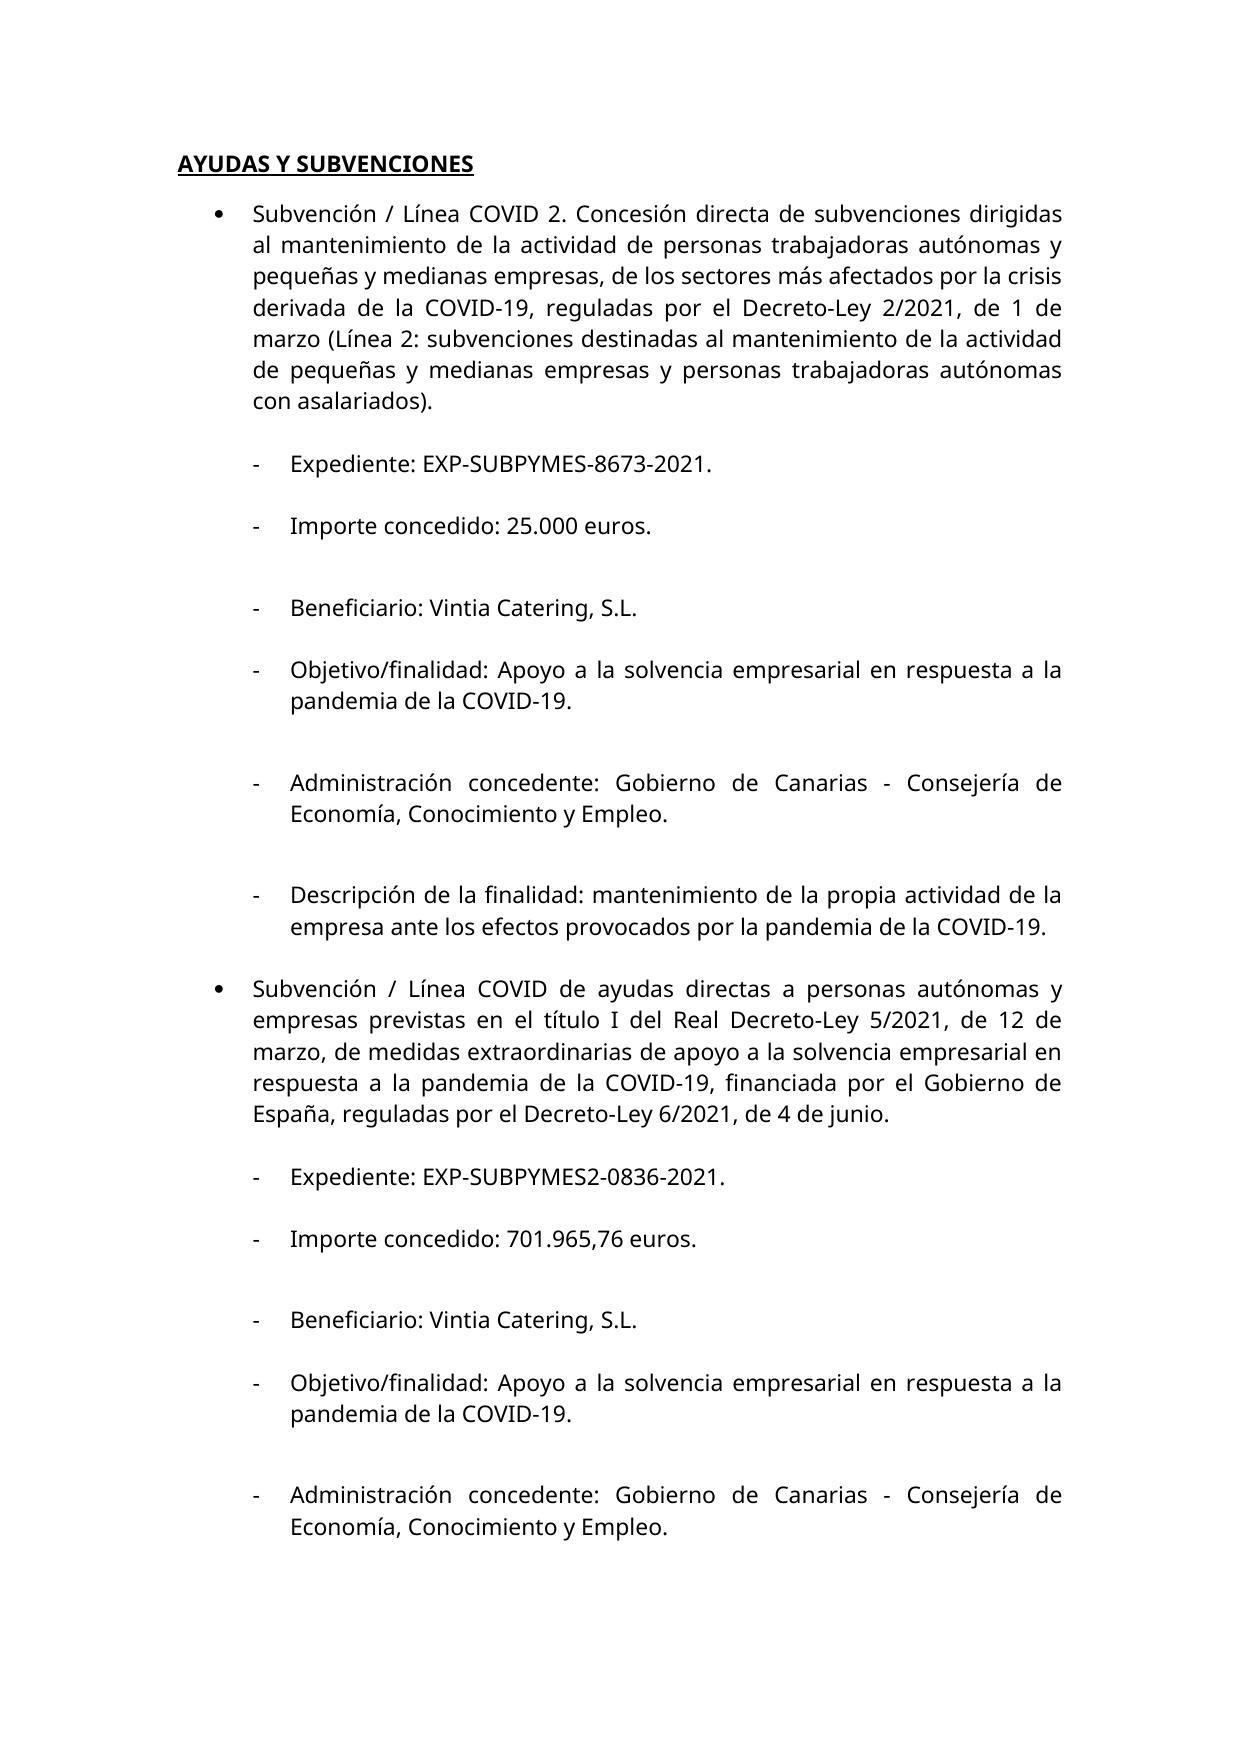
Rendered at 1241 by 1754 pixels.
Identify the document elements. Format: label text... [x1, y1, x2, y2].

list Administración concedente: Gobierno de Canarias - Consejería de Economía, Conocimiento y Empleo. [252, 767, 1063, 829]
list Beneficiario: Vintia Catering, S.L. [252, 592, 1063, 623]
list Descripción de la finalidad: mantenimiento de la propia actividad de la empresa ante los efectos provocados por la pandemia de la COVID-19. [252, 879, 1063, 942]
text AYUDAS Y SUBVENCIONES [177, 148, 1063, 179]
list Subvención / Línea COVID 2. Concesión directa de subvenciones dirigidas al mantenimiento de la actividad de personas trabajadoras autónomas y pequeñas y medianas empresas, de los sectores más afectados por la crisis derivada de la COVID-19, reguladas por el Decreto-Ley 2/2021, de 1 de marzo (Línea 2: subvenciones destinadas al mantenimiento de la actividad de pequeñas y medianas empresas y personas trabajadoras autónomas con asalariados). [215, 198, 1063, 416]
list Administración concedente: Gobierno de Canarias - Consejería de Economía, Conocimiento y Empleo. [252, 1479, 1063, 1542]
list Importe concedido: 25.000 euros. [252, 510, 1063, 541]
list Subvención / Línea COVID de ayudas directas a personas autónomas y empresas previstas en el título I del Real Decreto-Ley 5/2021, de 12 de marzo, de medidas extraordinarias de apoyo a la solvencia empresarial en respuesta a la pandemia de la COVID-19, financiada por el Gobierno de España, reguladas por el Decreto-Ley 6/2021, de 4 de junio. [215, 973, 1063, 1129]
list Importe concedido: 701.965,76 euros. [252, 1223, 1063, 1254]
list Expediente: EXP-SUBPYMES-8673-2021. [252, 448, 1063, 479]
list Objetivo/finalidad: Apoyo a la solvencia empresarial en respuesta a la pandemia de la COVID-19. [252, 1367, 1063, 1429]
list Beneficiario: Vintia Catering, S.L. [252, 1304, 1063, 1336]
list Objetivo/finalidad: Apoyo a la solvencia empresarial en respuesta a la pandemia de la COVID-19. [252, 654, 1063, 717]
list Expediente: EXP-SUBPYMES2-0836-2021. [252, 1161, 1063, 1192]
